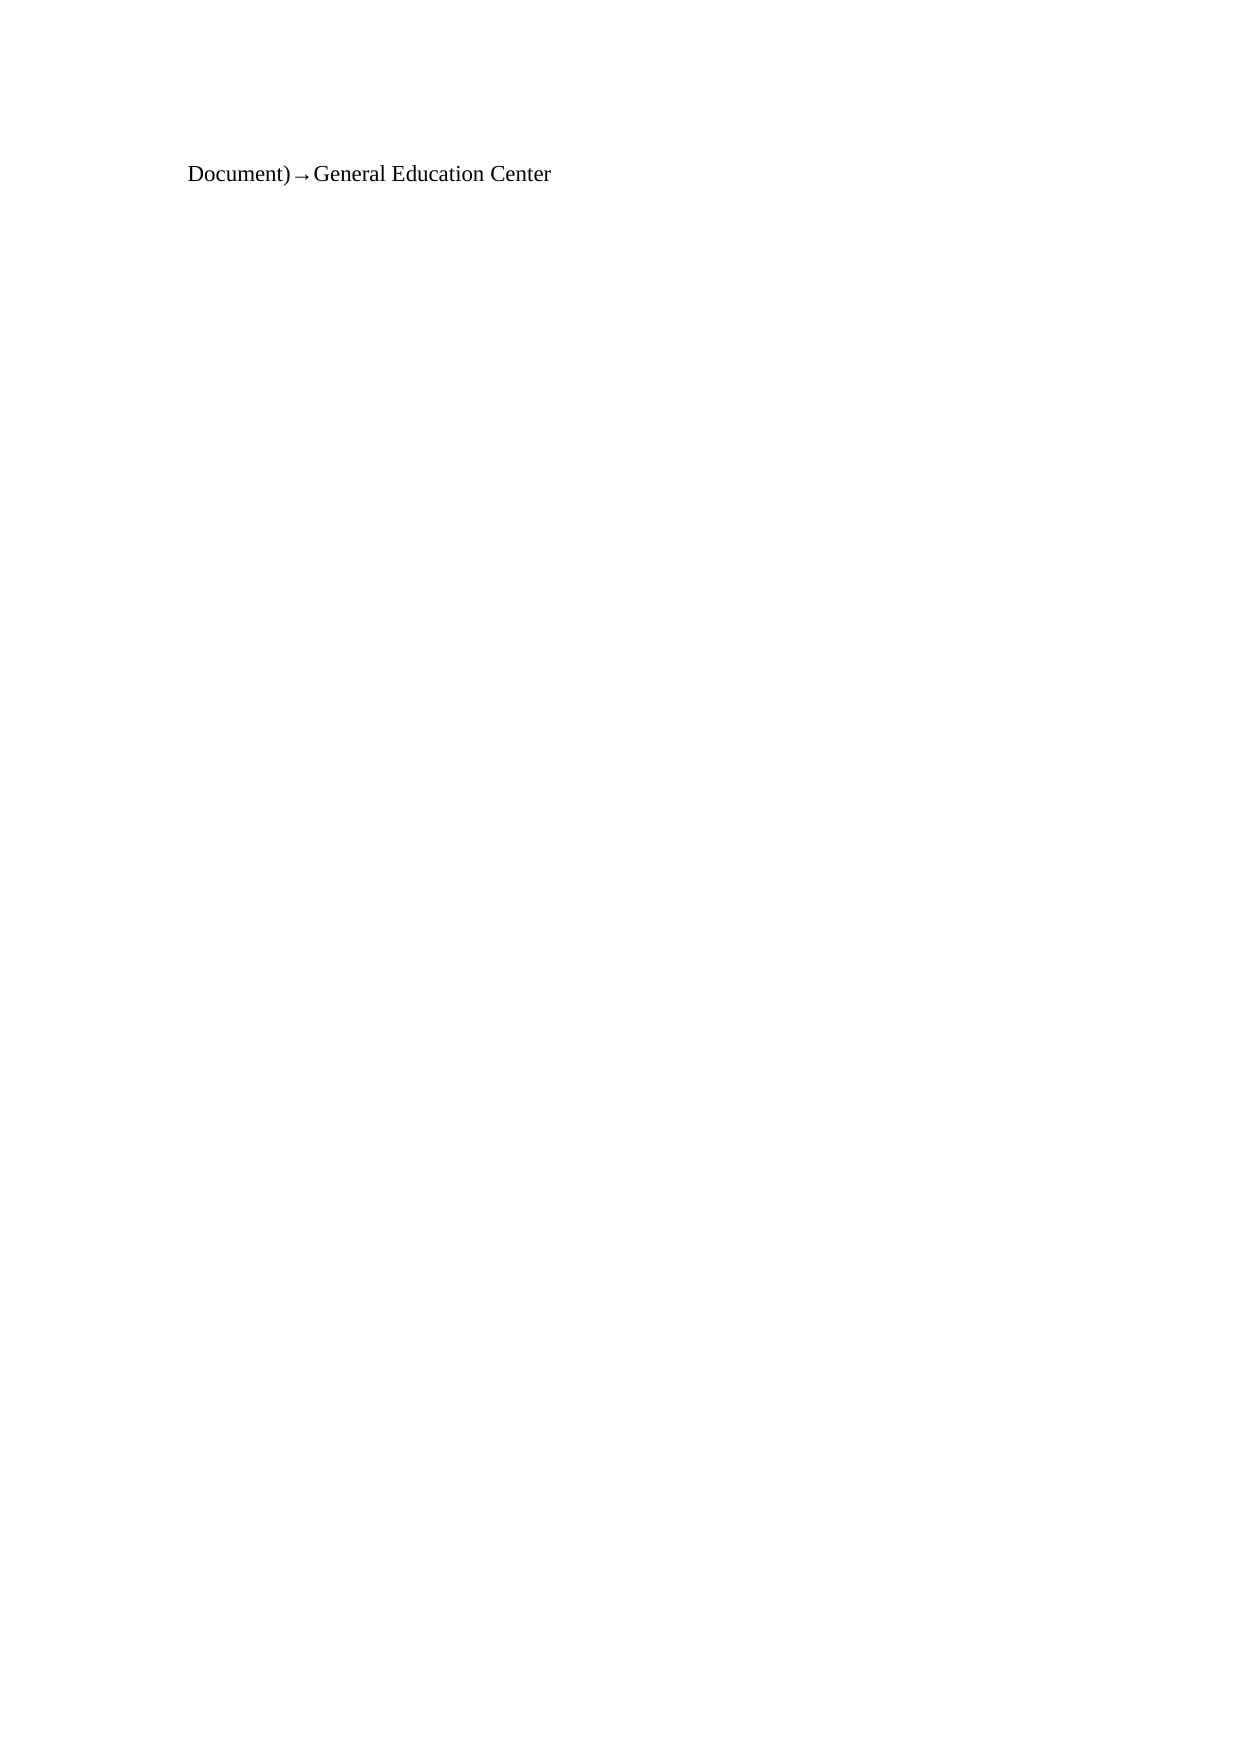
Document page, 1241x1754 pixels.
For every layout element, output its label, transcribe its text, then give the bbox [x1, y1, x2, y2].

text Document)→General Education Center [187, 158, 1053, 187]
